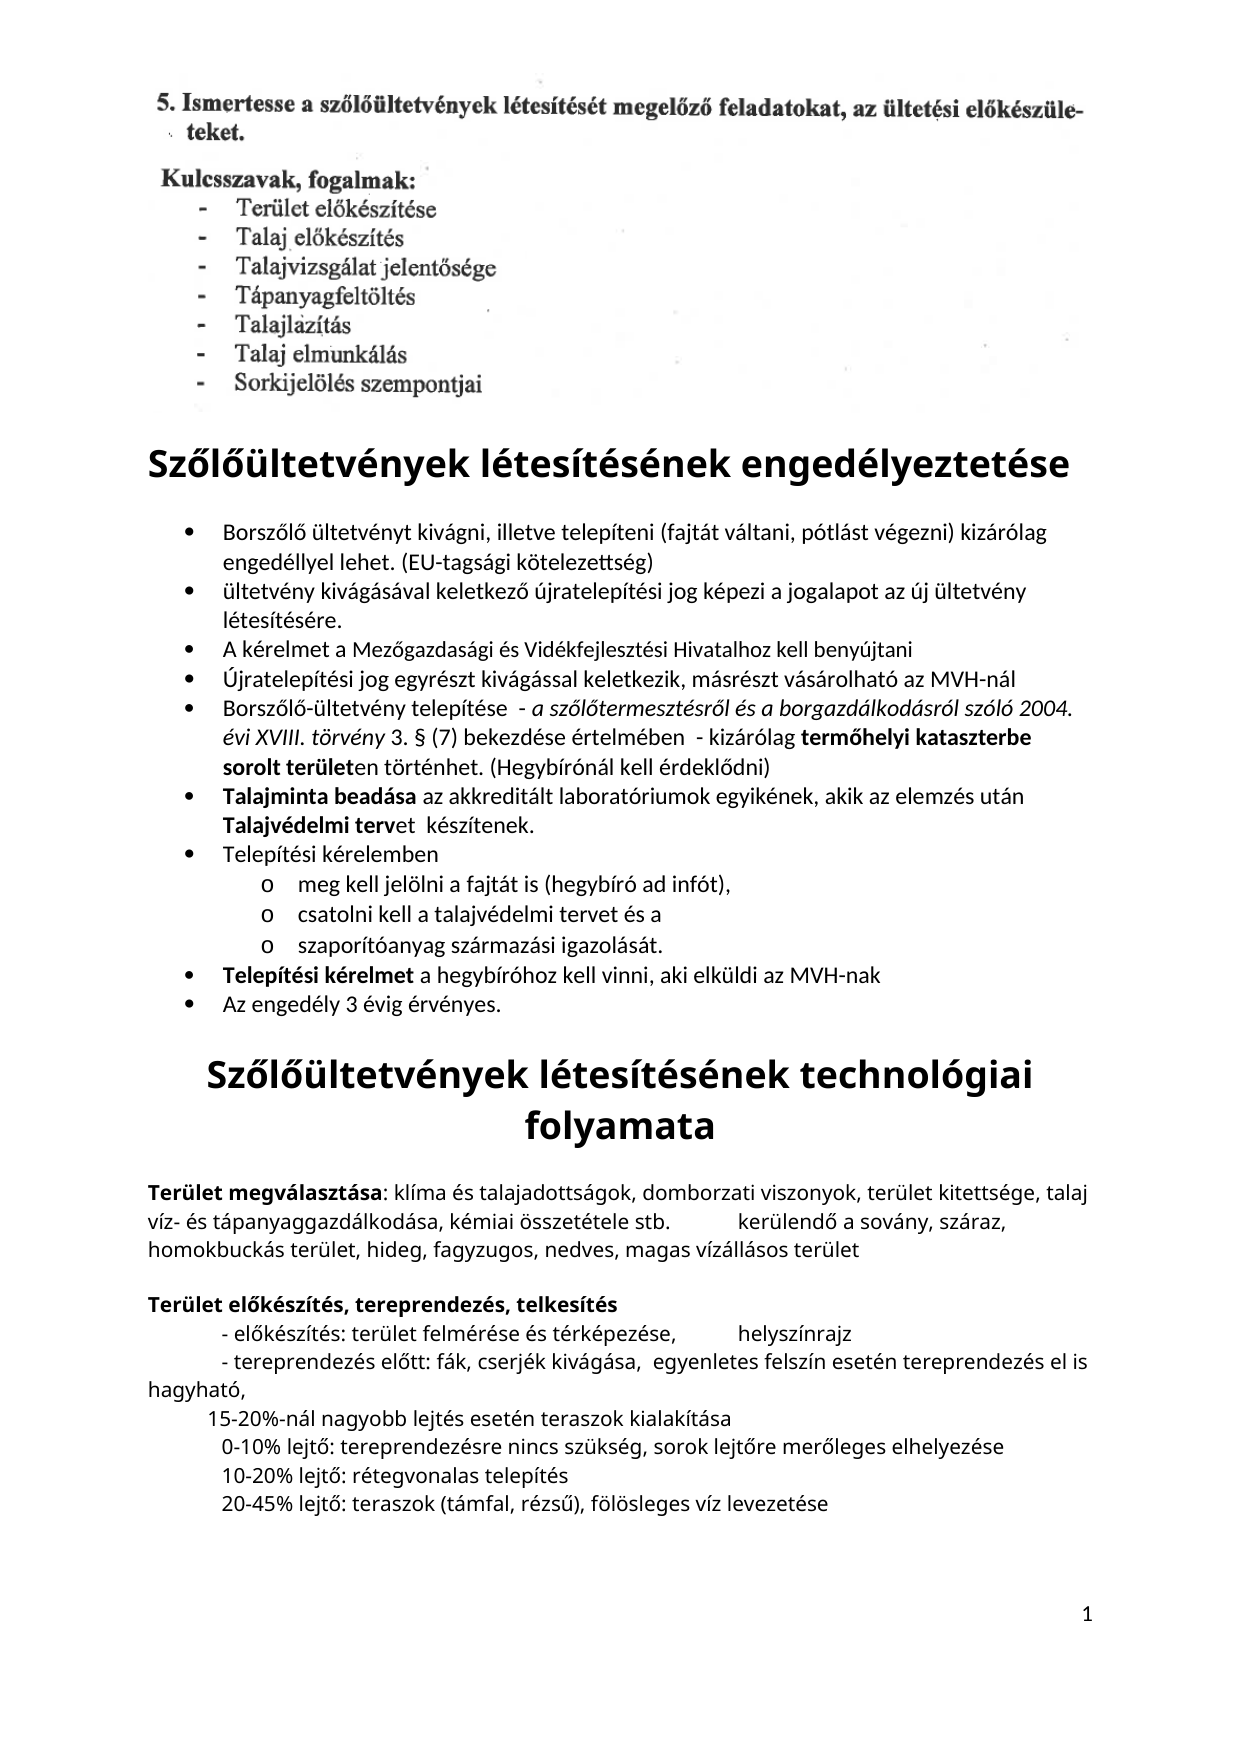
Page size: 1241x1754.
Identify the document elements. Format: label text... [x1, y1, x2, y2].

list Talajminta beadása az akkreditált laboratóriumok egyikének, akik az elemzés után Talajvédelmi tervet készítenek. [185, 781, 1093, 839]
list es, magas vízállásos terület [148, 1264, 1093, 1290]
list Telepítési kérelmet a hegybíróhoz kell vinni, aki elküldi az MVH-nak [185, 960, 1093, 989]
list szaporítóanyag származási igazolását. [260, 930, 1093, 960]
list A kérelmet a Mezőgazdasági és Vidékfejlesztési Hivatalhoz kell benyújtani [185, 634, 1093, 664]
list Újratelepítési jog egyrészt kivágással keletkezik, másrészt vásárolható az MVH-nál [185, 664, 1093, 693]
text Szőlőültetvények létesítésének engedélyeztetése [148, 438, 1093, 489]
text Terület előkészítés, tereprendezés, telkesítés [148, 1290, 1093, 1319]
text 20-45% lejtő: teraszok (támfal, rézsű), fölösleges víz levezetése [148, 1489, 1093, 1518]
list Az engedély 3 évig érvényes. [185, 989, 1093, 1019]
text 10-20% lejtő: rétegvonalas telepítés [148, 1461, 1093, 1489]
list Borszőlő-ültetvény telepítése - a szőlőtermesztésről és a borgazdálkodásról szóló 2004. évi XVIII. törvény 3. § (7) bekezdése értelmében - kizárólag termőhelyi kataszterbe sorolt területen történhet. (Hegybírónál kell érdeklődni) [185, 693, 1093, 781]
text - előkészítés: terület felmérése és térképezése, helyszínrajz [148, 1319, 1093, 1347]
text Terület megválasztása: klíma és talajadottságok, domborzati viszonyok, terület kitettsége, talaj víz- és tápanyaggazdálkodása, kémiai összetétele stb. kerülendő a sovány, száraz, homokbuckás terület, hideg, fagyzugos, nedves, magas vízállásos terület [148, 1178, 1093, 1264]
text 15-20%-nál nagyobb lejtés esetén teraszok kialakítása [148, 1404, 1093, 1432]
text Szőlőültetvények létesítésének technológiai folyamata [148, 1048, 1093, 1150]
list Telepítési kérelemben [185, 839, 1093, 869]
list ültetvény kivágásával keletkező újratelepítési jog képezi a jogalapot az új ültetvény létesítésére. [185, 576, 1093, 634]
list Borszőlő ültetvényt kivágni, illetve telepíteni (fajtát váltani, pótlást végezni) kizárólag engedéllyel lehet. (EU-tagsági kötelezettség) [185, 517, 1093, 576]
text 0-10% lejtő: tereprendezésre nincs szükség, sorok lejtőre merőleges elhelyezése [148, 1432, 1093, 1461]
list csatolni kell a talajvédelmi tervet és a [260, 899, 1093, 930]
list meg kell jelölni a fajtát is (hegybíró ad infót), [260, 869, 1093, 899]
text - tereprendezés előtt: fák, cserjék kivágása, egyenletes felszín esetén tereprendezés el is hagyható, [148, 1347, 1093, 1404]
